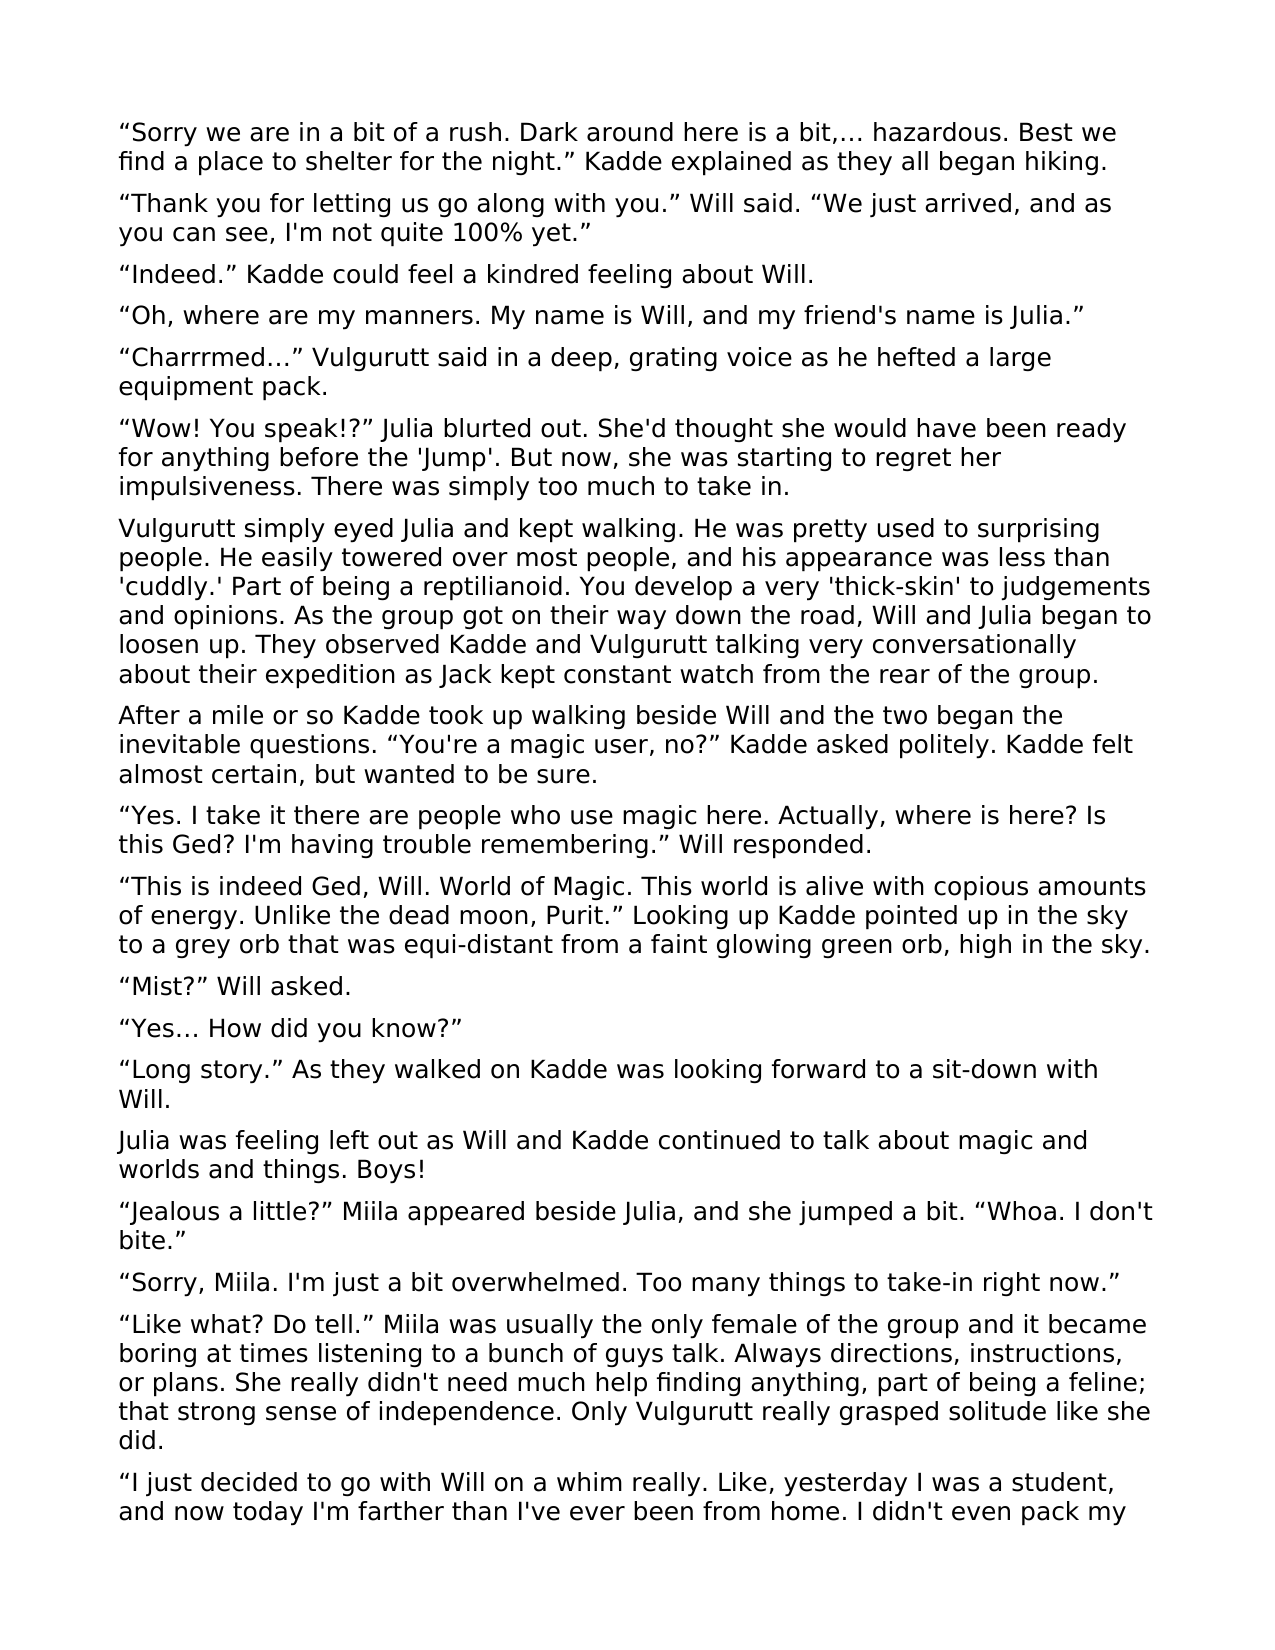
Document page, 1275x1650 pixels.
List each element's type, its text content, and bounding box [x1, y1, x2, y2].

text Vulgurutt simply eyed Julia and kept walking. He was pretty used to surprising people. He easily towered over most people, and his appearance was less than 'cuddly.' Part of being a reptilianoid. You develop a very 'thick-skin' to judgements and opinions. As the group got on their way down the road, Will and Julia began to loosen up. They observed Kadde and Vulgurutt talking very conversationally about their expedition as Jack kept constant watch from the rear of the group. [118, 514, 1157, 689]
text Julia was feeling left out as Will and Kadde continued to talk about magic and worlds and things. Boys! [118, 1126, 1157, 1185]
text “Yes… How did you know?” [118, 1014, 1157, 1043]
text After a mile or so Kadde took up walking beside Will and the two began the inevitable questions. “You're a magic user, no?” Kadde asked politely. Kadde felt almost certain, but wanted to be sure. [118, 701, 1157, 789]
text “Wow! You speak!?” Julia blurted out. She'd thought she would have been ready for anything before the 'Jump'. But now, she was starting to regret her impulsiveness. There was simply too much to take in. [118, 414, 1157, 501]
text “Long story.” As they walked on Kadde was looking forward to a sit-down with Will. [118, 1056, 1157, 1114]
text “Mist?” Will asked. [118, 972, 1157, 1001]
text “Thank you for letting us go along with you.” Will said. “We just arrived, and as you can see, I'm not quite 100% yet.” [118, 189, 1157, 247]
text “Like what? Do tell.” Miila was usually the only female of the group and it became boring at times listening to a bunch of guys talk. Always directions, instructions, or plans. She really didn't need much help finding anything, part of being a feline; that strong sense of independence. Only Vulgurutt really grasped solitude like she did. [118, 1310, 1157, 1456]
text “Indeed.” Kadde could feel a kindred feeling about Will. [118, 260, 1157, 289]
text “Jealous a little?” Miila appeared beside Julia, and she jumped a bit. “Whoa. I don't bite.” [118, 1197, 1157, 1256]
text “This is indeed Ged, Will. World of Magic. This world is alive with copious amounts of energy. Unlike the dead moon, Purit.” Looking up Kadde pointed up in the sky to a grey orb that was equi-distant from a faint glowing green orb, high in the sky. [118, 872, 1157, 960]
text “Yes. I take it there are people who use magic here. Actually, where is here? Is this Ged? I'm having trouble remembering.” Will responded. [118, 801, 1157, 860]
text “Oh, where are my manners. My name is Will, and my friend's name is Julia.” [118, 301, 1157, 331]
text “Sorry we are in a bit of a rush. Dark around here is a bit,… hazardous. Best we find a place to shelter for the night.” Kadde explained as they all began hiking. [118, 118, 1157, 176]
text “Sorry, Miila. I'm just a bit overwhelmed. Too many things to take-in right now.” [118, 1268, 1157, 1297]
text “I just decided to go with Will on a whim really. Like, yesterday I was a student, and now today I'm farther than I've ever been from home. I didn't even pack my [118, 1468, 1157, 1526]
text “Charrrmed…” Vulgurutt said in a deep, grating voice as he hefted a large equipment pack. [118, 343, 1157, 401]
